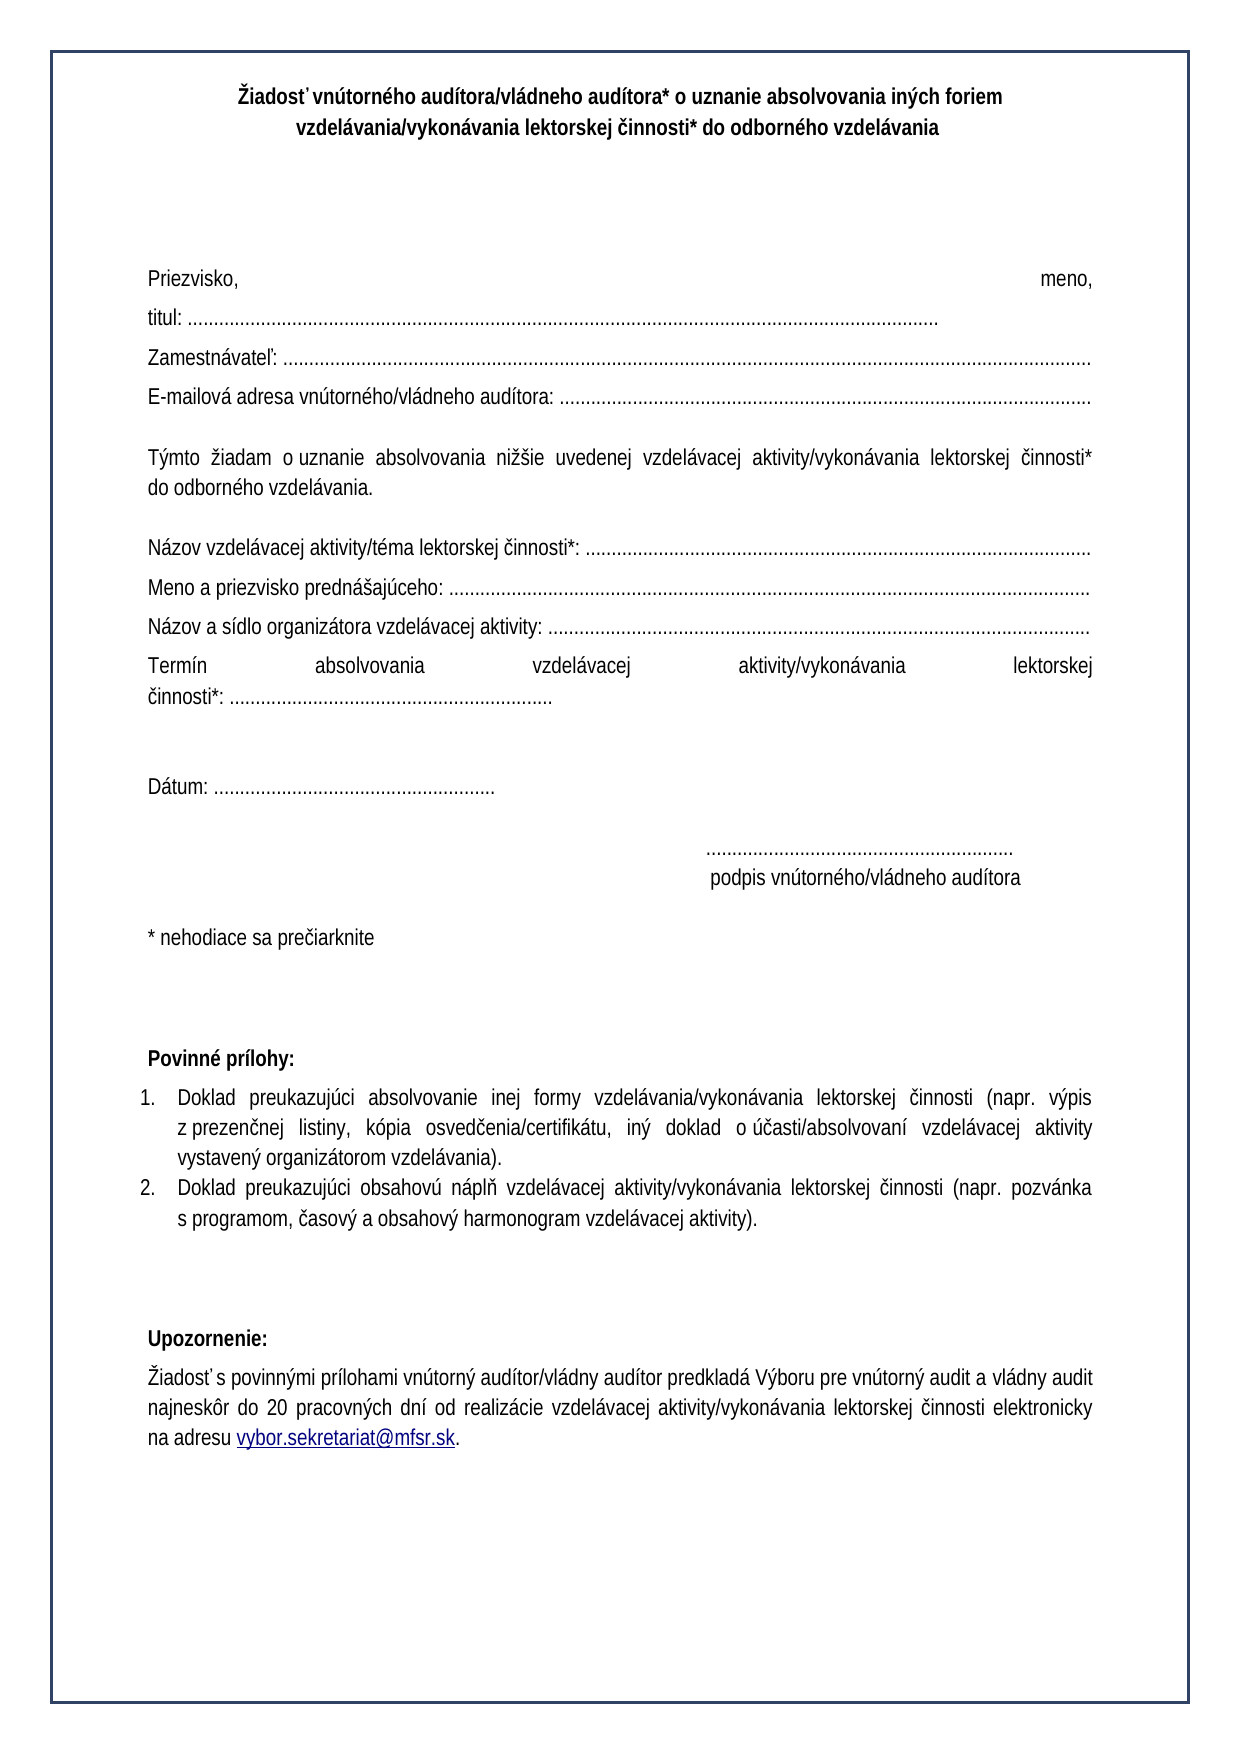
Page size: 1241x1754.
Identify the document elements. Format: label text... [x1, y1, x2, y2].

text ........................................................... [148, 834, 1093, 860]
list Doklad preukazujúci obsahovú náplň vzdelávacej aktivity/vykonávania lektorskej činnosti (napr. pozvánka s programom, časový a obsahový harmonogram vzdelávacej aktivity). [148, 1174, 1093, 1231]
list Doklad preukazujúci absolvovanie inej formy vzdelávania/vykonávania lektorskej činnosti (napr. výpis z prezenčnej listiny, kópia osvedčenia/certifikátu, iný doklad o účasti/absolvovaní vzdelávacej aktivity vystavený organizátorom vzdelávania). [148, 1084, 1093, 1171]
text E-mailová adresa vnútorného/vládneho audítora: ...................................................................................................... [148, 383, 1093, 409]
text Meno a priezvisko prednášajúceho: ........................................................................................................................... [148, 573, 1093, 600]
text podpis vnútorného/vládneho audítora [148, 864, 1093, 890]
text Priezvisko, meno, titul: ................................................................................................................................................ [148, 264, 1093, 330]
text Názov a sídlo organizátora vzdelávacej aktivity: ........................................................................................................ [148, 613, 1093, 639]
text Žiadosť vnútorného audítora/vládneho audítora* o uznanie absolvovania iných foriem vzdelávania/vykonávania lektorskej činnosti* do odborného vzdelávania [148, 83, 1093, 140]
text Dátum: ...................................................... [148, 773, 1093, 800]
text Názov vzdelávacej aktivity/téma lektorskej činnosti*: ................................................................................................. [148, 534, 1093, 560]
text Povinné prílohy: [148, 1045, 1093, 1072]
text Termín absolvovania vzdelávacej aktivity/vykonávania lektorskej činnosti*: .............................................................. [148, 652, 1093, 709]
text * nehodiace sa prečiarknite [148, 924, 1093, 951]
text Týmto žiadam o uznanie absolvovania nižšie uvedenej vzdelávacej aktivity/vykonávania lektorskej činnosti* do odborného vzdelávania. [148, 443, 1093, 500]
text Upozornenie: [148, 1325, 1093, 1352]
text Žiadosť s povinnými prílohami vnútorný audítor/vládny audítor predkladá Výboru pre vnútorný audit a vládny audit najneskôr do 20 pracovných dní od realizácie vzdelávacej aktivity/vykonávania lektorskej činnosti elektronicky na adresu vybor.sekretariat@mfsr.sk. [148, 1364, 1093, 1451]
text Zamestnávateľ: ........................................................................................................................................................... [148, 343, 1093, 370]
